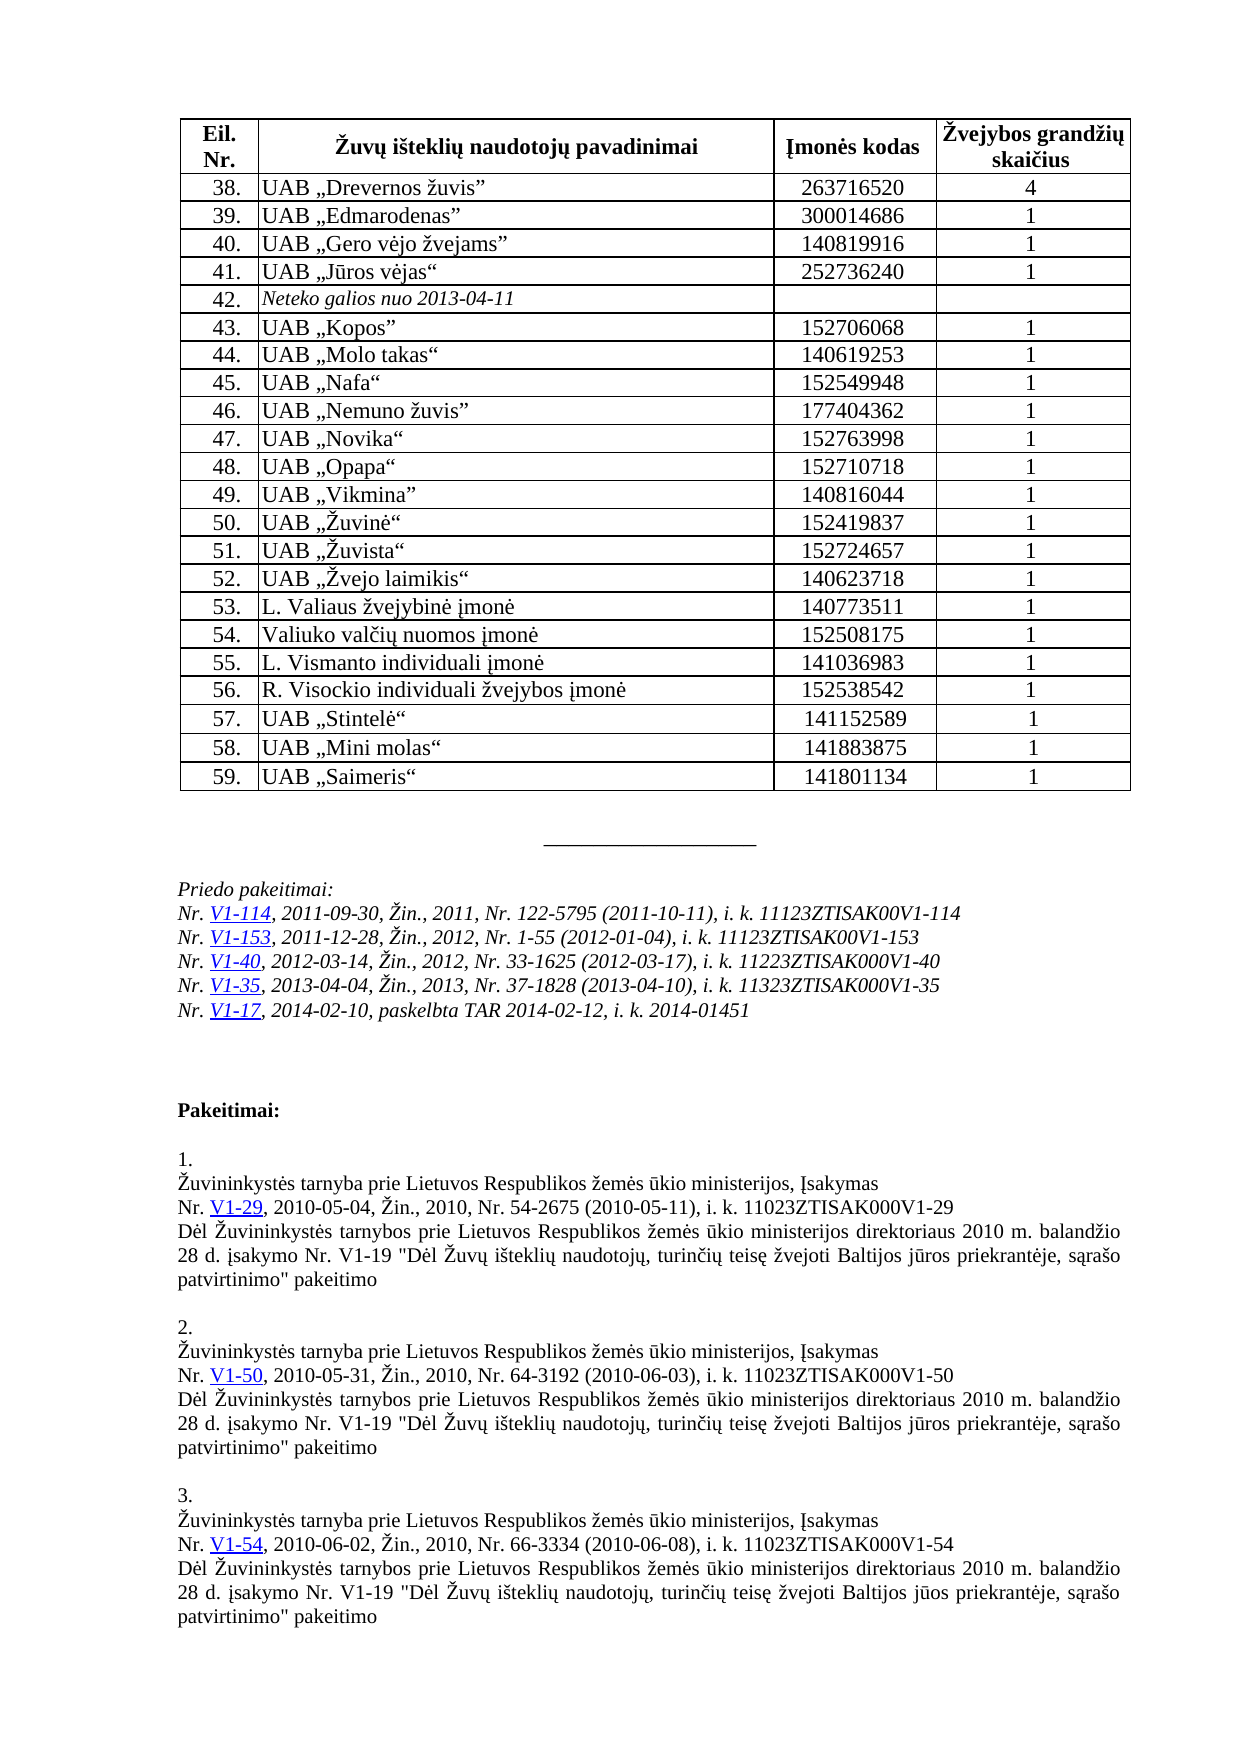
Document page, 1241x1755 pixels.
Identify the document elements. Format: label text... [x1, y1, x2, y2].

table_cell 40. [181, 230, 258, 256]
table_cell UAB „Edmarodenas” [259, 202, 773, 228]
table_cell 1 [937, 230, 1130, 256]
table_cell 1 [937, 677, 1130, 704]
text 3. [177, 1483, 1122, 1507]
table_cell 47. [181, 425, 258, 452]
text Žuvininkystės tarnyba prie Lietuvos Respublikos žemės ūkio ministerijos, Įsakymas [177, 1171, 1122, 1195]
table_cell Valiuko valčių nuomos įmonė [259, 621, 773, 647]
table_cell 1 [937, 509, 1130, 535]
table_cell 152724657 [775, 537, 936, 563]
table_cell 1 [937, 481, 1130, 507]
table_header Įmonės kodas [775, 120, 936, 172]
text Žuvininkystės tarnyba prie Lietuvos Respublikos žemės ūkio ministerijos, Įsakymas [177, 1339, 1122, 1363]
table_cell 141036983 [775, 649, 936, 675]
table_cell 152419837 [775, 509, 936, 535]
table_cell 140819916 [775, 230, 936, 256]
table_cell 46. [181, 397, 258, 424]
table_cell 1 [937, 763, 1130, 790]
table_cell 54. [181, 621, 258, 647]
table_cell 263716520 [775, 174, 936, 200]
table_cell UAB „Novika“ [259, 425, 773, 452]
table_header Žuvų išteklių naudotojų pavadinimai [259, 120, 773, 172]
text Nr. V1-153, 2011-12-28, Žin., 2012, Nr. 1-55 (2012-01-04), i. k. 11123ZTISAK00V1-153 [177, 925, 1122, 949]
table_cell [775, 286, 936, 312]
table_cell 1 [937, 370, 1130, 396]
table_cell [937, 286, 1130, 312]
table_cell 39. [181, 202, 258, 228]
table_cell 4 [937, 174, 1130, 200]
table_cell 56. [181, 677, 258, 704]
table_cell 152710718 [775, 453, 936, 479]
table_cell 140623718 [775, 565, 936, 591]
table_cell 141801134 [775, 763, 936, 790]
table_cell UAB „Opapa“ [259, 453, 773, 479]
table_cell 1 [937, 734, 1130, 761]
table_cell 59. [181, 763, 258, 790]
text Nr. V1-50, 2010-05-31, Žin., 2010, Nr. 64-3192 (2010-06-03), i. k. 11023ZTISAK000V1-50 [177, 1363, 1122, 1387]
table_cell 43. [181, 314, 258, 340]
table_cell 55. [181, 649, 258, 675]
table_cell UAB „Vikmina” [259, 481, 773, 507]
table_cell 41. [181, 258, 258, 284]
text 1. [177, 1147, 1122, 1171]
text Nr. V1-17, 2014-02-10, paskelbta TAR 2014-02-12, i. k. 2014-01451 [177, 997, 1122, 1022]
table_cell 50. [181, 509, 258, 535]
table_cell 1 [937, 258, 1130, 284]
table_cell L. Valiaus žvejybinė įmonė [259, 593, 773, 619]
table_cell 140816044 [775, 481, 936, 507]
table_cell UAB „Žuvinė“ [259, 509, 773, 535]
table_cell UAB „Stintelė“ [259, 705, 773, 732]
table_cell 58. [181, 734, 258, 761]
table_cell 140773511 [775, 593, 936, 619]
table_cell Neteko galios nuo 2013-04-11 [259, 286, 773, 312]
text _________________ [177, 820, 1122, 848]
table_cell 45. [181, 370, 258, 396]
table_cell 1 [937, 649, 1130, 675]
table_cell UAB „Kopos” [259, 314, 773, 340]
table_cell 48. [181, 453, 258, 479]
table_cell UAB „Saimeris“ [259, 763, 773, 790]
table_cell 141152589 [775, 705, 936, 732]
table_cell UAB „Nafa“ [259, 370, 773, 396]
table_header Eil. Nr. [181, 120, 258, 172]
table_cell 1 [937, 565, 1130, 591]
table_cell 1 [937, 202, 1130, 228]
text 2. [177, 1315, 1122, 1339]
table_cell 1 [937, 621, 1130, 647]
table_cell 1 [937, 537, 1130, 563]
table_cell 1 [937, 314, 1130, 340]
table_cell UAB „Gero vėjo žvejams” [259, 230, 773, 256]
table_cell 141883875 [775, 734, 936, 761]
text Nr. V1-35, 2013-04-04, Žin., 2013, Nr. 37-1828 (2013-04-10), i. k. 11323ZTISAK000V1-35 [177, 973, 1122, 997]
table_cell 53. [181, 593, 258, 619]
table_cell 57. [181, 705, 258, 732]
table_header Žvejybos grandžių skaičius [937, 120, 1130, 172]
table_cell 300014686 [775, 202, 936, 228]
table_cell 1 [937, 397, 1130, 424]
table_cell 177404362 [775, 397, 936, 424]
text Dėl Žuvininkystės tarnybos prie Lietuvos Respublikos žemės ūkio ministerijos direktoriaus 2010 m. balandžio 28 d. įsakymo Nr. V1-19 "Dėl Žuvų išteklių naudotojų, turinčių teisę žvejoti Baltijos jūros priekrantėje, sąrašo patvirtinimo" pakeitimo [177, 1219, 1122, 1291]
table_cell 152706068 [775, 314, 936, 340]
text Dėl Žuvininkystės tarnybos prie Lietuvos Respublikos žemės ūkio ministerijos direktoriaus 2010 m. balandžio 28 d. įsakymo Nr. V1-19 "Dėl Žuvų išteklių naudotojų, turinčių teisę žvejoti Baltijos jūos priekrantėje, sąrašo patvirtinimo" pakeitimo [177, 1556, 1122, 1628]
table_cell 38. [181, 174, 258, 200]
table_cell R. Visockio individuali žvejybos įmonė [259, 677, 773, 704]
table_cell UAB „Drevernos žuvis” [259, 174, 773, 200]
table_cell 152508175 [775, 621, 936, 647]
text Žuvininkystės tarnyba prie Lietuvos Respublikos žemės ūkio ministerijos, Įsakymas [177, 1507, 1122, 1532]
text Nr. V1-40, 2012-03-14, Žin., 2012, Nr. 33-1625 (2012-03-17), i. k. 11223ZTISAK000V1-40 [177, 949, 1122, 973]
table_cell 49. [181, 481, 258, 507]
table_cell 152763998 [775, 425, 936, 452]
text Priedo pakeitimai: [177, 877, 1122, 901]
table_cell 1 [937, 425, 1130, 452]
table_cell 44. [181, 342, 258, 368]
table_cell 52. [181, 565, 258, 591]
text Nr. V1-114, 2011-09-30, Žin., 2011, Nr. 122-5795 (2011-10-11), i. k. 11123ZTISAK00V1-114 [177, 901, 1122, 925]
table_cell UAB „Molo takas“ [259, 342, 773, 368]
table_cell UAB „Žvejo laimikis“ [259, 565, 773, 591]
table_cell UAB „Žuvista“ [259, 537, 773, 563]
table_cell 51. [181, 537, 258, 563]
table_cell UAB „Jūros vėjas“ [259, 258, 773, 284]
text Nr. V1-29, 2010-05-04, Žin., 2010, Nr. 54-2675 (2010-05-11), i. k. 11023ZTISAK000V1-29 [177, 1195, 1122, 1219]
table_cell 152538542 [775, 677, 936, 704]
table_cell 152549948 [775, 370, 936, 396]
table_cell 1 [937, 453, 1130, 479]
table_cell 1 [937, 342, 1130, 368]
table_cell UAB „Nemuno žuvis” [259, 397, 773, 424]
table_cell 42. [181, 286, 258, 312]
table_cell 140619253 [775, 342, 936, 368]
table_cell 1 [937, 593, 1130, 619]
table_cell 252736240 [775, 258, 936, 284]
table_cell 1 [937, 705, 1130, 732]
table_cell UAB „Mini molas“ [259, 734, 773, 761]
text Nr. V1-54, 2010-06-02, Žin., 2010, Nr. 66-3334 (2010-06-08), i. k. 11023ZTISAK000V1-54 [177, 1532, 1122, 1556]
text Pakeitimai: [177, 1098, 1122, 1122]
text Dėl Žuvininkystės tarnybos prie Lietuvos Respublikos žemės ūkio ministerijos direktoriaus 2010 m. balandžio 28 d. įsakymo Nr. V1-19 "Dėl Žuvų išteklių naudotojų, turinčių teisę žvejoti Baltijos jūros priekrantėje, sąrašo patvirtinimo" pakeitimo [177, 1387, 1122, 1459]
table_cell L. Vismanto individuali įmonė [259, 649, 773, 675]
